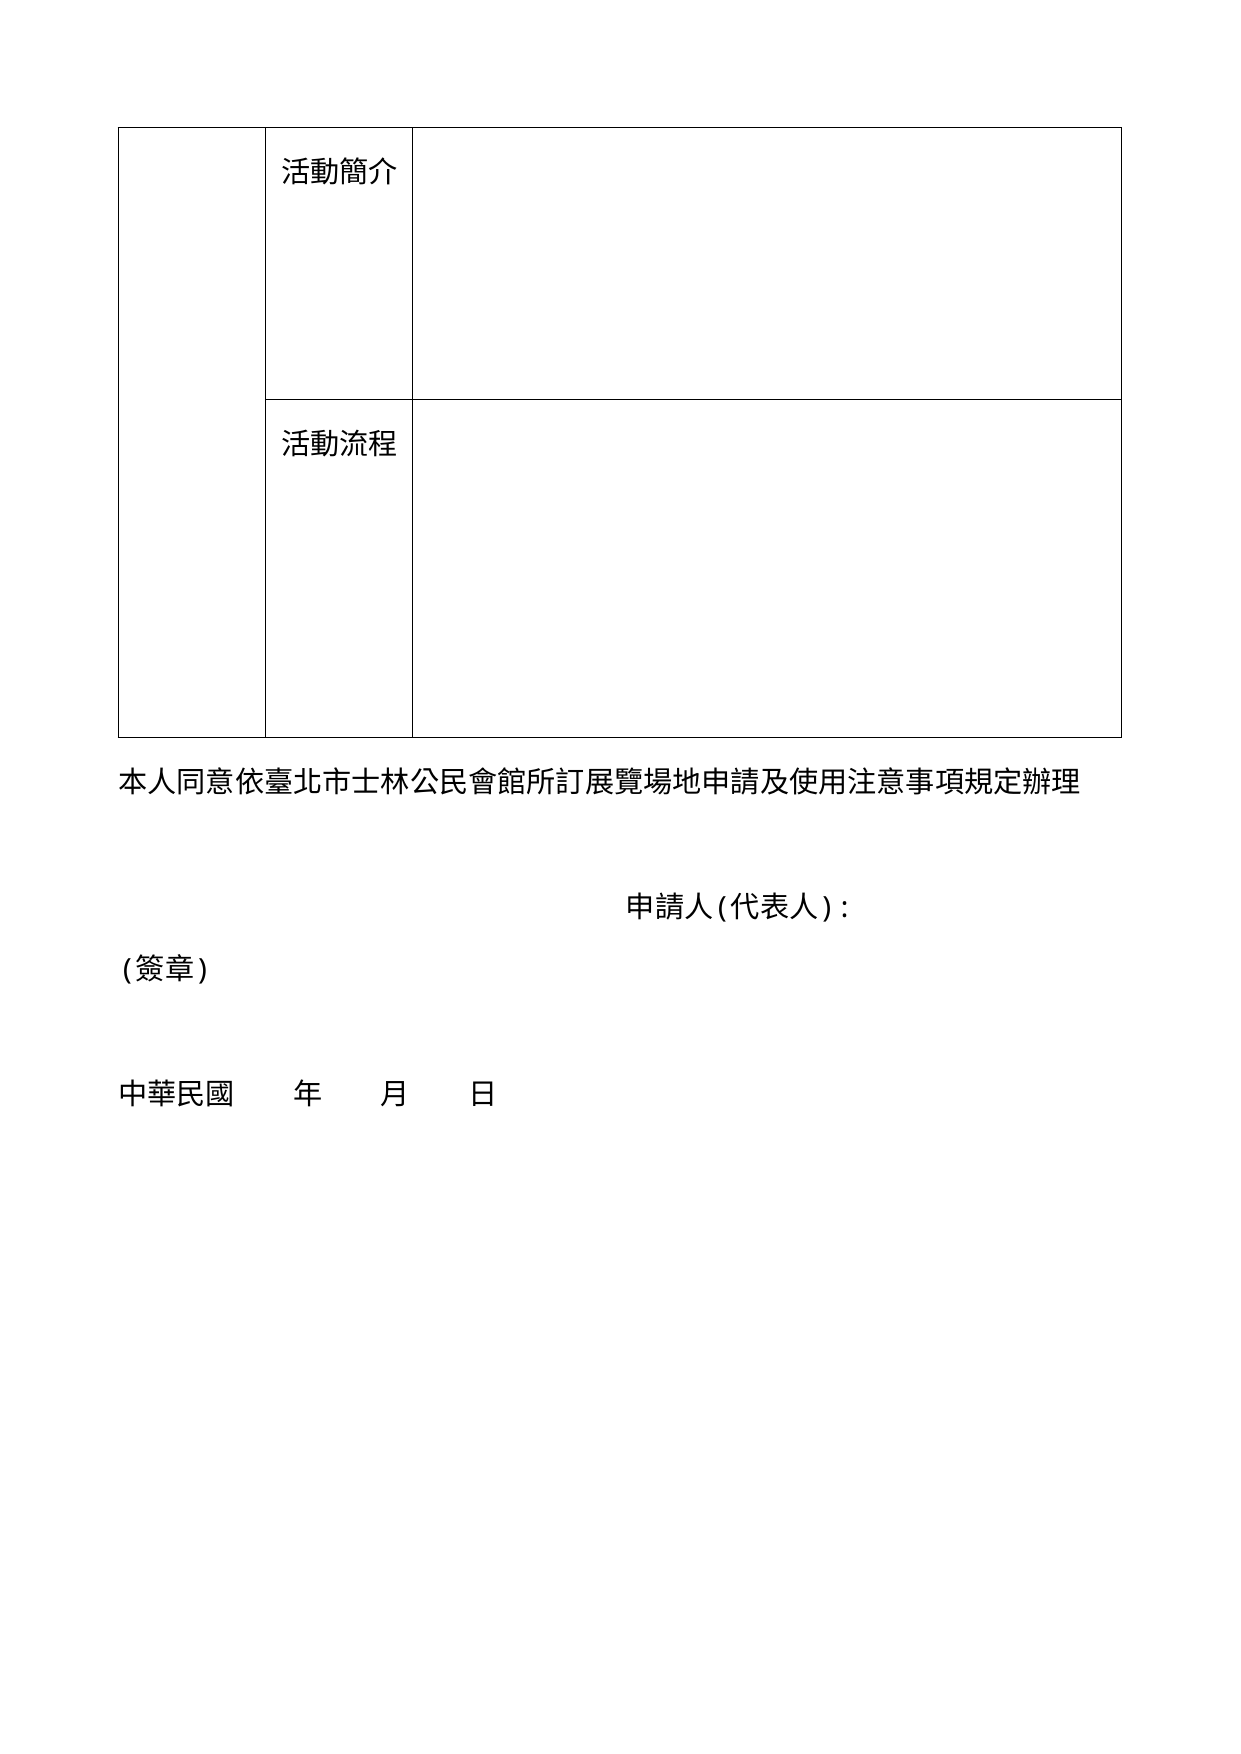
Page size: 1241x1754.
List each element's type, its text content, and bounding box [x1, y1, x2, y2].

text 本人同意依臺北市士林公民會館所訂展覽場地申請及使用注意事項規定辦理 [118, 738, 1122, 800]
table_cell 活動流程 [266, 400, 412, 737]
text 申請人(代表人): (簽章) [118, 863, 1122, 988]
table_cell 活動簡介 [266, 128, 412, 399]
table_cell [413, 400, 1121, 737]
table_cell [119, 128, 265, 737]
text 中華民國 年 月 日 [118, 1050, 1122, 1113]
table_cell [413, 128, 1121, 399]
